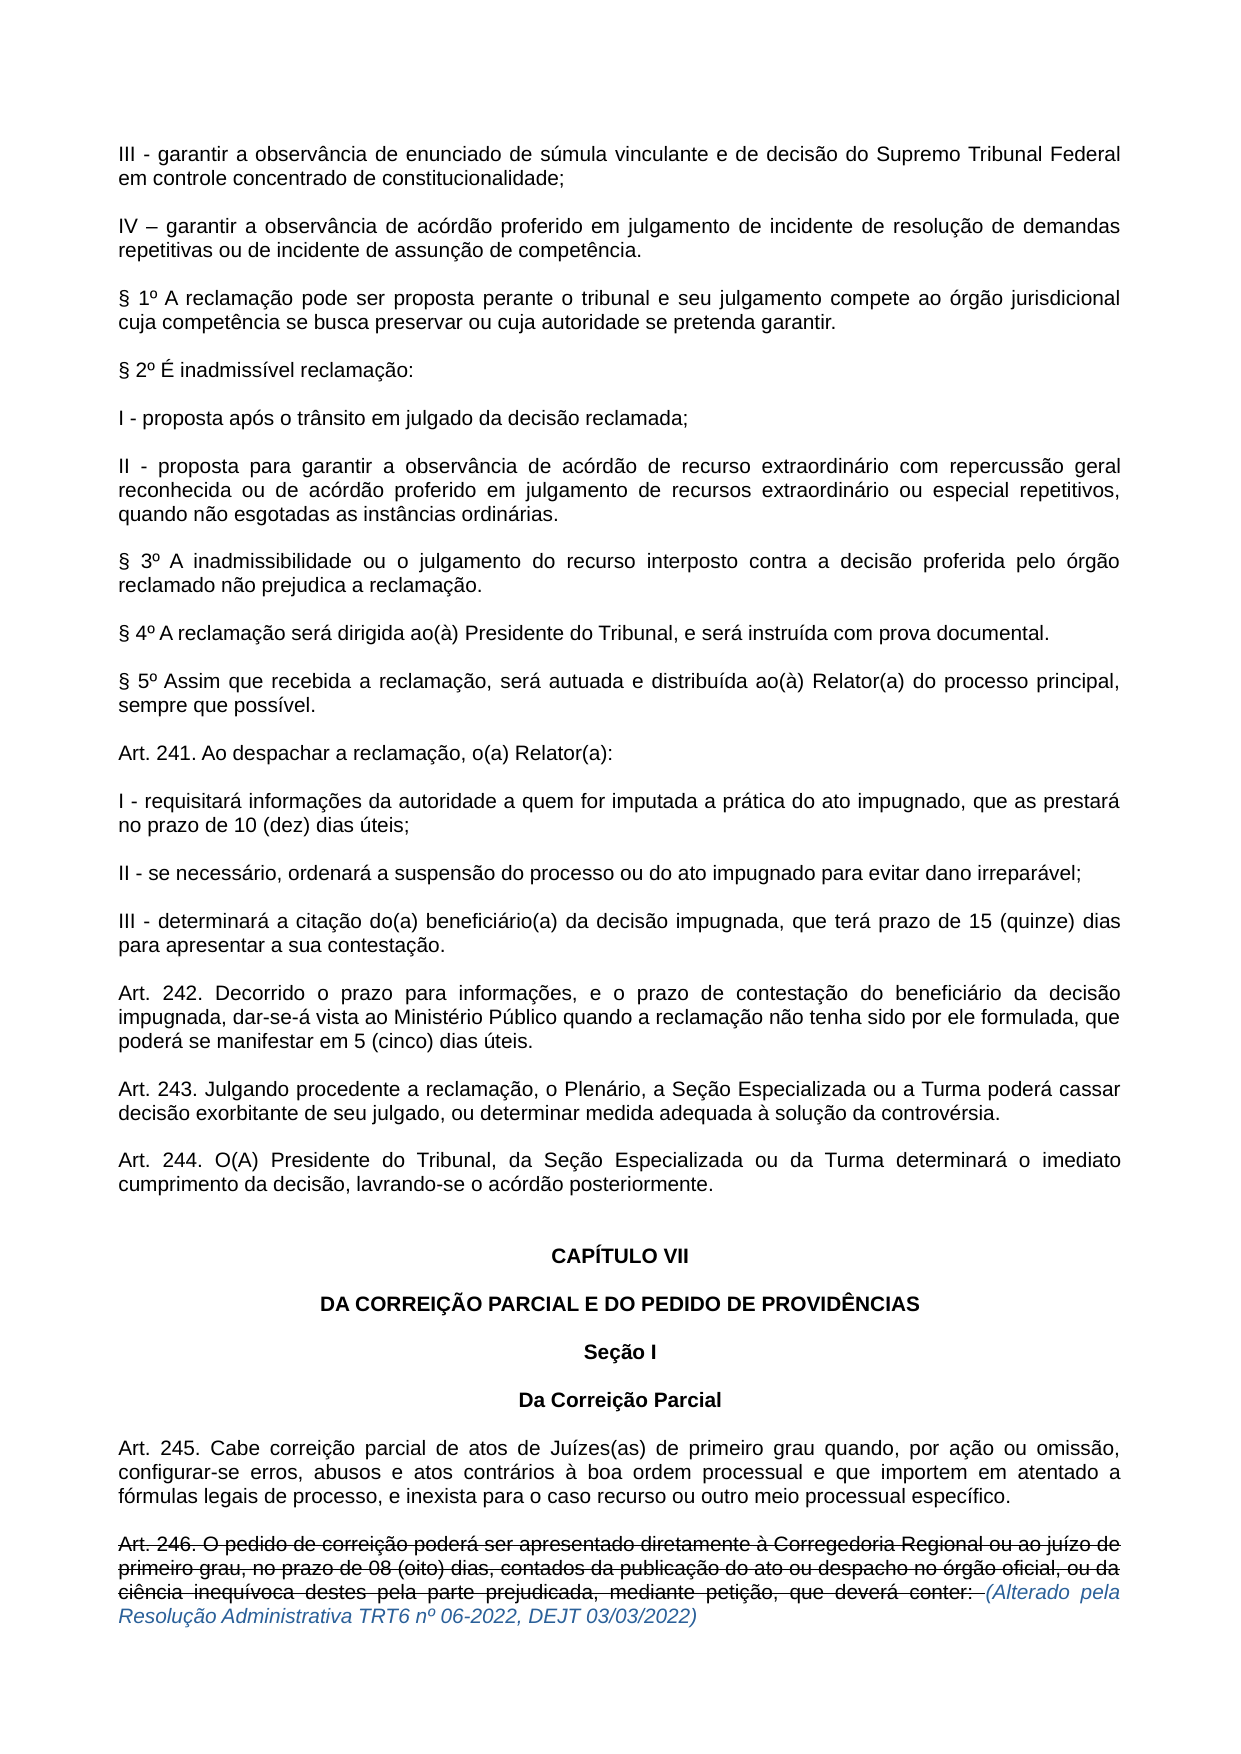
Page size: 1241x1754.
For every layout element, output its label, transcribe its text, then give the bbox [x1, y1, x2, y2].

text § 5º Assim que recebida a reclamação, será autuada e distribuída ao(à) Relator(a) do processo principal, sempre que possível. [118, 669, 1122, 717]
text § 2º É inadmissível reclamação: [118, 358, 1122, 382]
text II - se necessário, ordenará a suspensão do processo ou do ato impugnado para evitar dano irreparável; [118, 861, 1122, 885]
text II - proposta para garantir a observância de acórdão de recurso extraordinário com repercussão geral reconhecida ou de acórdão proferido em julgamento de recursos extraordinário ou especial repetitivos, quando não esgotadas as instâncias ordinárias. [118, 453, 1122, 525]
text Art. 246. O pedido de correição poderá ser apresentado diretamente à Corregedoria Regional ou ao juízo de primeiro grau, no prazo de 08 (oito) dias, contados da publicação do ato ou despacho no órgão oficial, ou da ciência inequívoca destes pela parte prejudicada, mediante petição, que deverá conter: (Alterado pela Resolução Administrativa TRT6 nº 06-2022, DEJT 03/03/2022) [118, 1532, 1122, 1627]
text Seção I [118, 1340, 1122, 1364]
text Art. 244. O(A) Presidente do Tribunal, da Seção Especializada ou da Turma determinará o imediato cumprimento da decisão, lavrando-se o acórdão posteriormente. [118, 1148, 1122, 1196]
text Art. 245. Cabe correição parcial de atos de Juízes(as) de primeiro grau quando, por ação ou omissão, configurar-se erros, abusos e atos contrários à boa ordem processual e que importem em atentado a fórmulas legais de processo, e inexista para o caso recurso ou outro meio processual específico. [118, 1436, 1122, 1508]
text Da Correição Parcial [118, 1388, 1122, 1412]
text Art. 243. Julgando procedente a reclamação, o Plenário, a Seção Especializada ou a Turma poderá cassar decisão exorbitante de seu julgado, ou determinar medida adequada à solução da controvérsia. [118, 1076, 1122, 1124]
text I - proposta após o trânsito em julgado da decisão reclamada; [118, 406, 1122, 429]
text IV – garantir a observância de acórdão proferido em julgamento de incidente de resolução de demandas repetitivas ou de incidente de assunção de competência. [118, 214, 1122, 262]
text III - determinará a citação do(a) beneficiário(a) da decisão impugnada, que terá prazo de 15 (quinze) dias para apresentar a sua contestação. [118, 909, 1122, 957]
text CAPÍTULO VII [118, 1244, 1122, 1268]
text III - garantir a observância de enunciado de súmula vinculante e de decisão do Supremo Tribunal Federal em controle concentrado de constitucionalidade; [118, 142, 1122, 190]
text § 1º A reclamação pode ser proposta perante o tribunal e seu julgamento compete ao órgão jurisdicional cuja competência se busca preservar ou cuja autoridade se pretenda garantir. [118, 286, 1122, 334]
text § 4º A reclamação será dirigida ao(à) Presidente do Tribunal, e será instruída com prova documental. [118, 621, 1122, 645]
text DA CORREIÇÃO PARCIAL E DO PEDIDO DE PROVIDÊNCIAS [118, 1292, 1122, 1316]
text Art. 241. Ao despachar a reclamação, o(a) Relator(a): [118, 741, 1122, 765]
text § 3º A inadmissibilidade ou o julgamento do recurso interposto contra a decisão proferida pelo órgão reclamado não prejudica a reclamação. [118, 549, 1122, 597]
text Art. 242. Decorrido o prazo para informações, e o prazo de contestação do beneficiário da decisão impugnada, dar-se-á vista ao Ministério Público quando a reclamação não tenha sido por ele formulada, que poderá se manifestar em 5 (cinco) dias úteis. [118, 981, 1122, 1052]
text I - requisitará informações da autoridade a quem for imputada a prática do ato impugnado, que as prestará no prazo de 10 (dez) dias úteis; [118, 789, 1122, 837]
